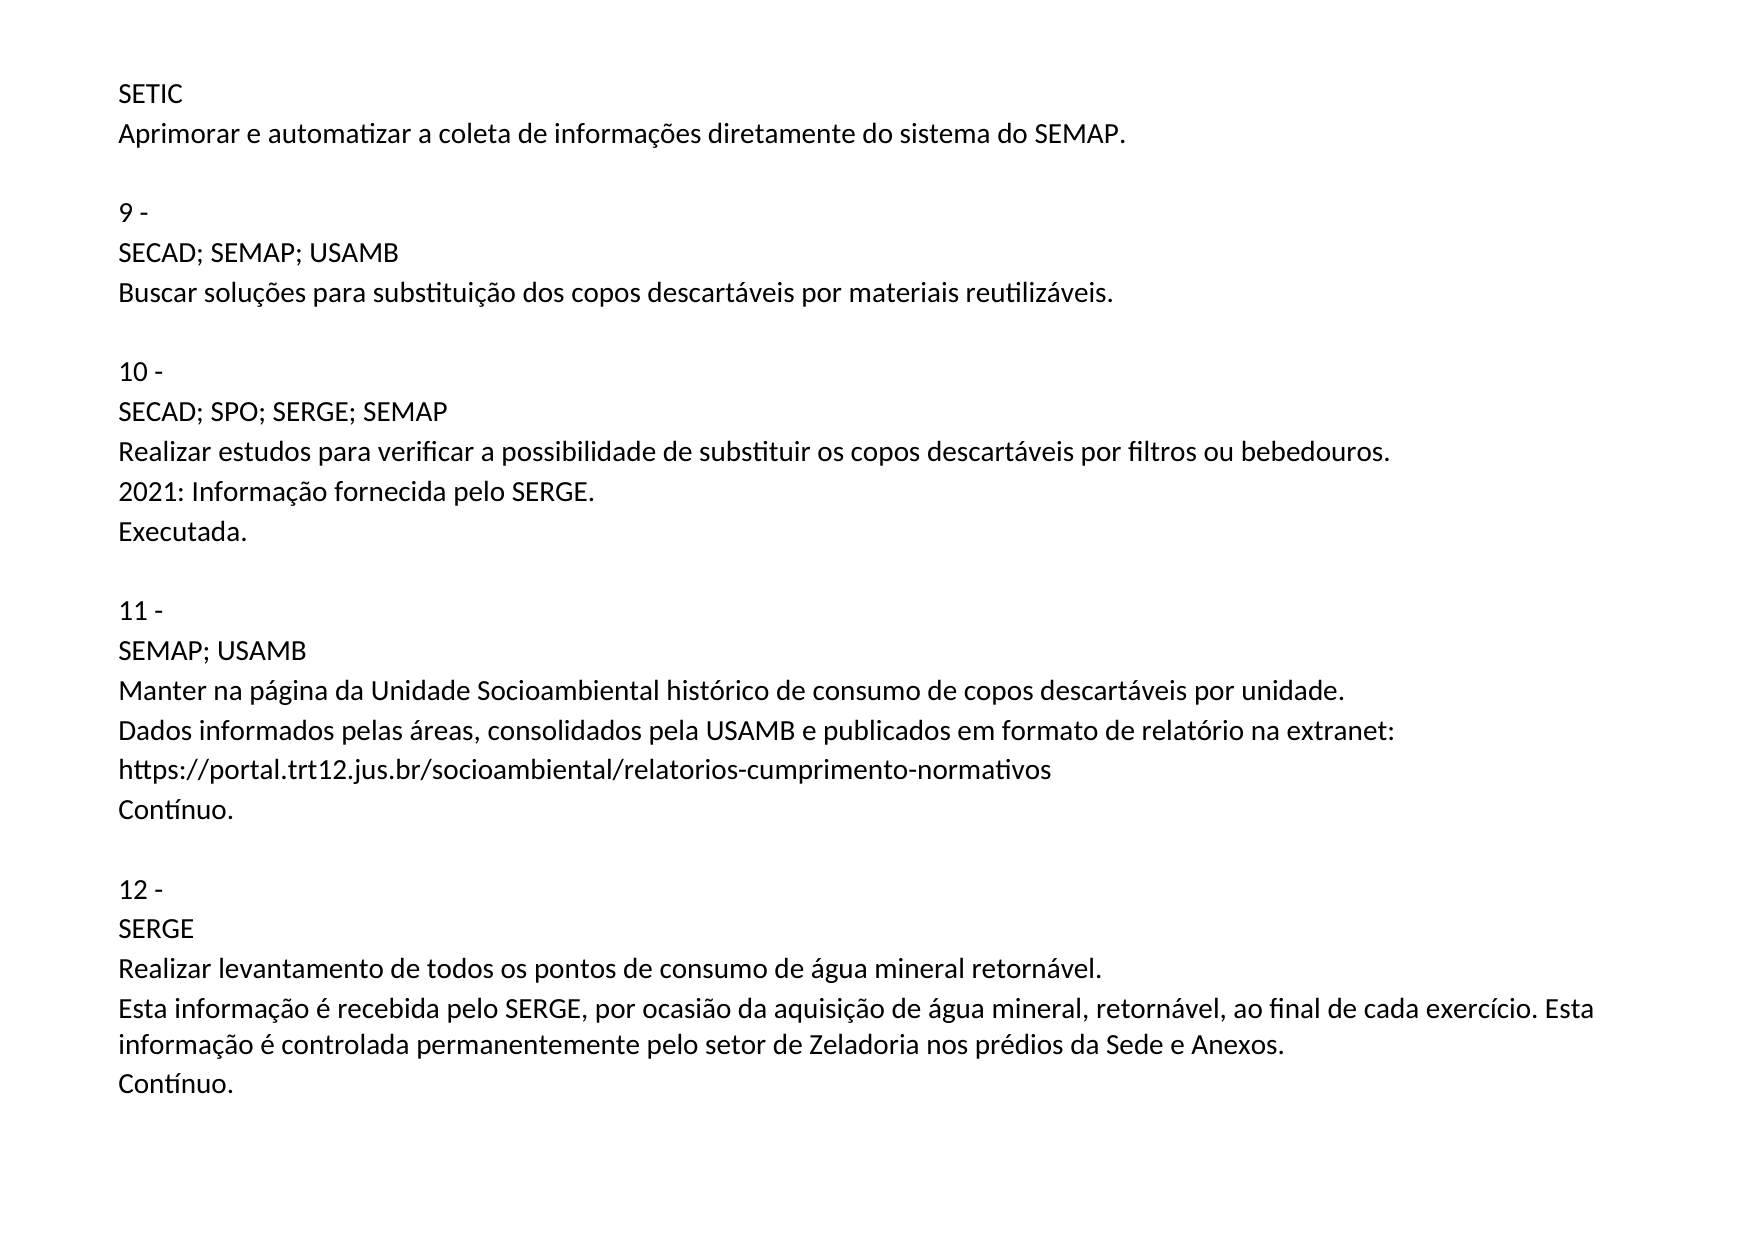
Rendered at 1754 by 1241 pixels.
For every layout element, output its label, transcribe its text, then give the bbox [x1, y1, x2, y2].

text SECAD; SPO; SERGE; SEMAP [118, 393, 1636, 429]
text 12 - [118, 871, 1636, 906]
text https://portal.trt12.jus.br/socioambiental/relatorios-cumprimento-normativos [118, 751, 1636, 787]
text Esta informação é recebida pelo SERGE, por ocasião da aquisição de água mineral, retornável, ao final de cada exercício. Esta informação é controlada permanentemente pelo setor de Zeladoria nos prédios da Sede e Anexos. [118, 990, 1636, 1061]
text Contínuo. [118, 1066, 1636, 1101]
text SERGE [118, 911, 1636, 946]
text 2021: Informação fornecida pelo SERGE. [118, 473, 1636, 508]
text 11 - [118, 592, 1636, 628]
text Buscar soluções para substituição dos copos descartáveis por materiais reutilizáveis. [118, 274, 1636, 309]
text Aprimorar e automatizar a coleta de informações diretamente do sistema do SEMAP. [118, 115, 1636, 150]
text 9 - [118, 194, 1636, 230]
text SETIC [118, 75, 1636, 111]
text 10 - [118, 353, 1636, 389]
text Contínuo. [118, 791, 1636, 827]
text SEMAP; USAMB [118, 632, 1636, 668]
text Realizar estudos para verificar a possibilidade de substituir os copos descartáveis por filtros ou bebedouros. [118, 433, 1636, 469]
text Executada. [118, 513, 1636, 548]
text Dados informados pelas áreas, consolidados pela USAMB e publicados em formato de relatório na extranet: [118, 712, 1636, 747]
text Realizar levantamento de todos os pontos de consumo de água mineral retornável. [118, 950, 1636, 986]
text Manter na página da Unidade Socioambiental histórico de consumo de copos descartáveis por unidade. [118, 672, 1636, 707]
text SECAD; SEMAP; USAMB [118, 234, 1636, 270]
